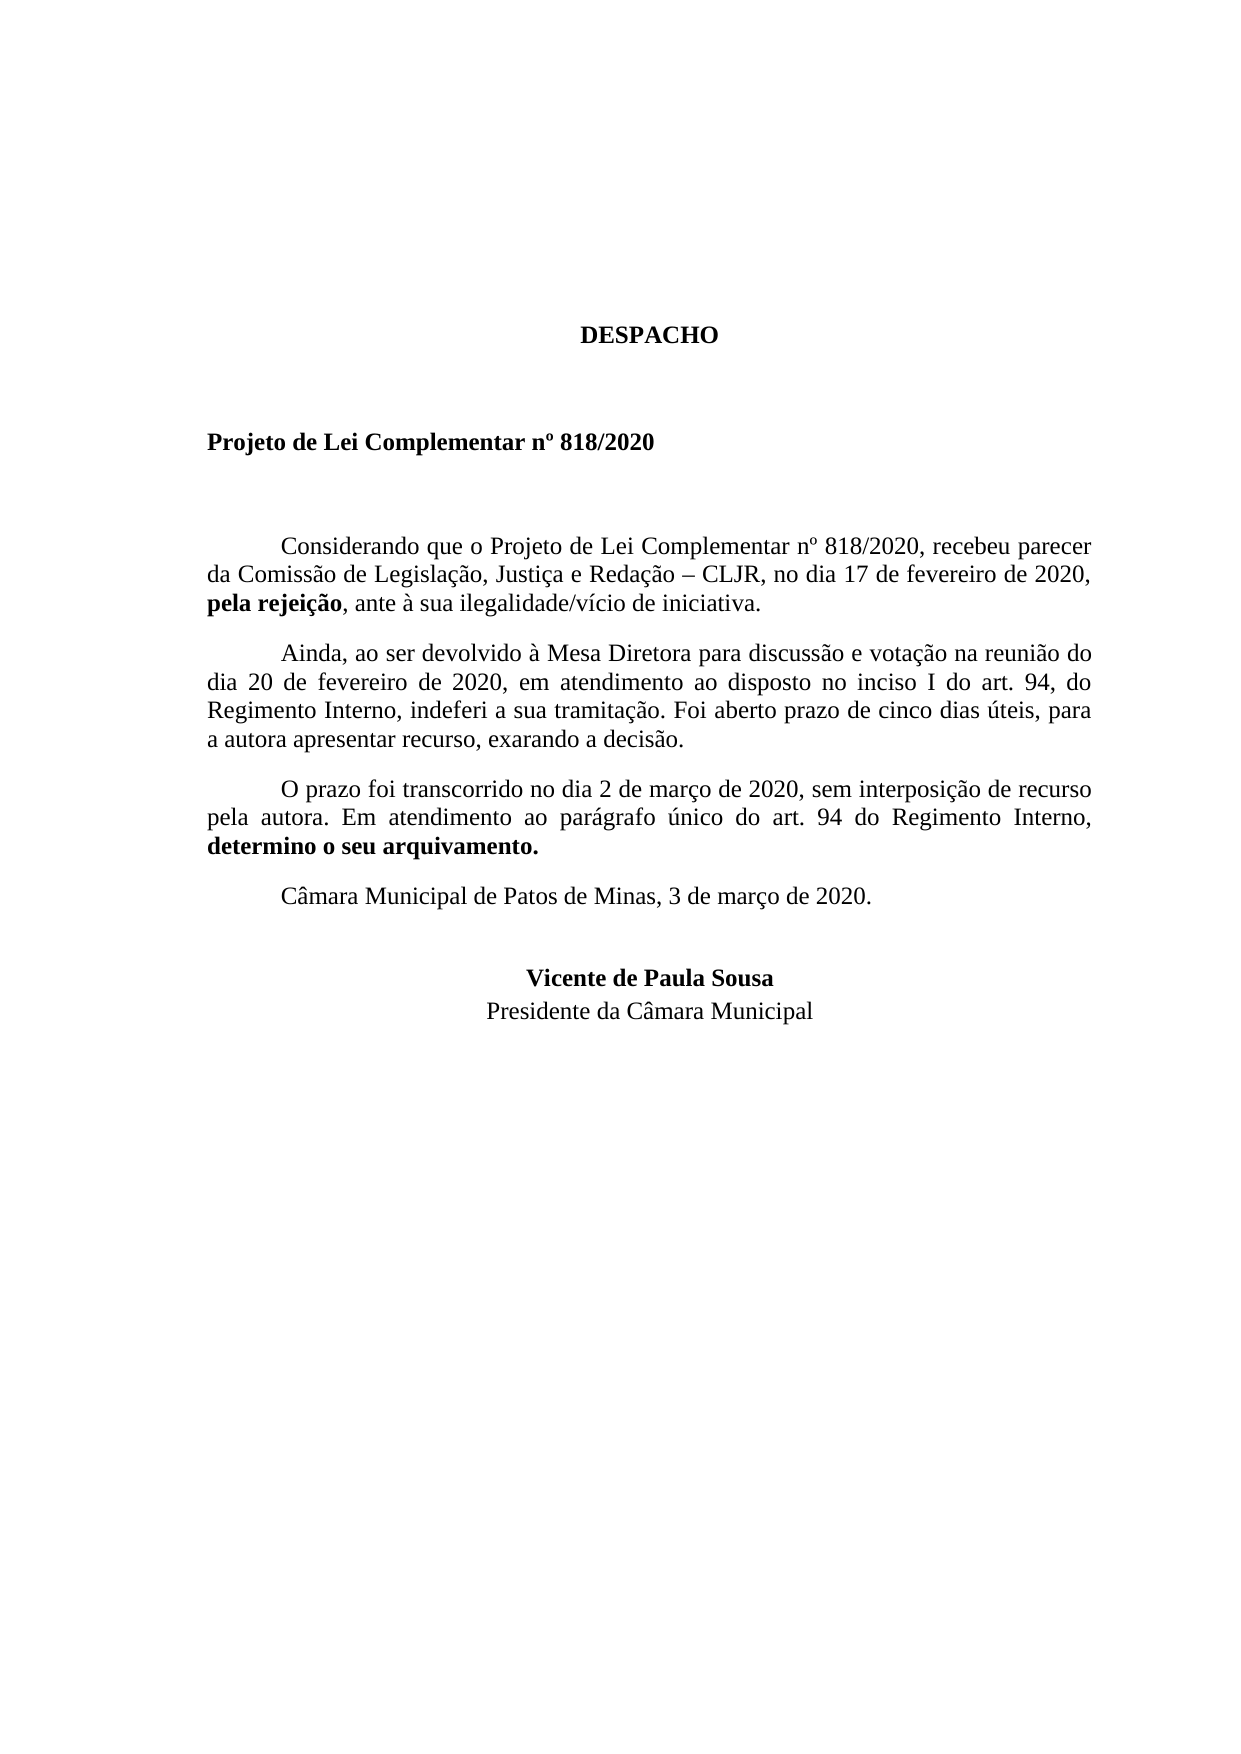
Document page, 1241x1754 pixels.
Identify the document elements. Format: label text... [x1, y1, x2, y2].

text Câmara Municipal de Patos de Minas, 3 de março de 2020. [207, 881, 1092, 909]
text Vicente de Paula Sousa [207, 963, 1092, 992]
text Considerando que o Projeto de Lei Complementar nº 818/2020, recebeu parecer da Comissão de Legislação, Justiça e Redação – CLJR, no dia 17 de fevereiro de 2020, pela rejeição, ante à sua ilegalidade/vício de iniciativa. [207, 531, 1092, 617]
text Ainda, ao ser devolvido à Mesa Diretora para discussão e votação na reunião do dia 20 de fevereiro de 2020, em atendimento ao disposto no inciso I do art. 94, do Regimento Interno, indeferi a sua tramitação. Foi aberto prazo de cinco dias úteis, para a autora apresentar recurso, exarando a decisão. [207, 638, 1092, 753]
text Projeto de Lei Complementar nº 818/2020 [207, 427, 1092, 456]
text DESPACHO [207, 320, 1092, 348]
text O prazo foi transcorrido no dia 2 de março de 2020, sem interposição de recurso pela autora. Em atendimento ao parágrafo único do art. 94 do Regimento Interno, determino o seu arquivamento. [207, 774, 1092, 860]
text Presidente da Câmara Municipal [207, 996, 1092, 1025]
